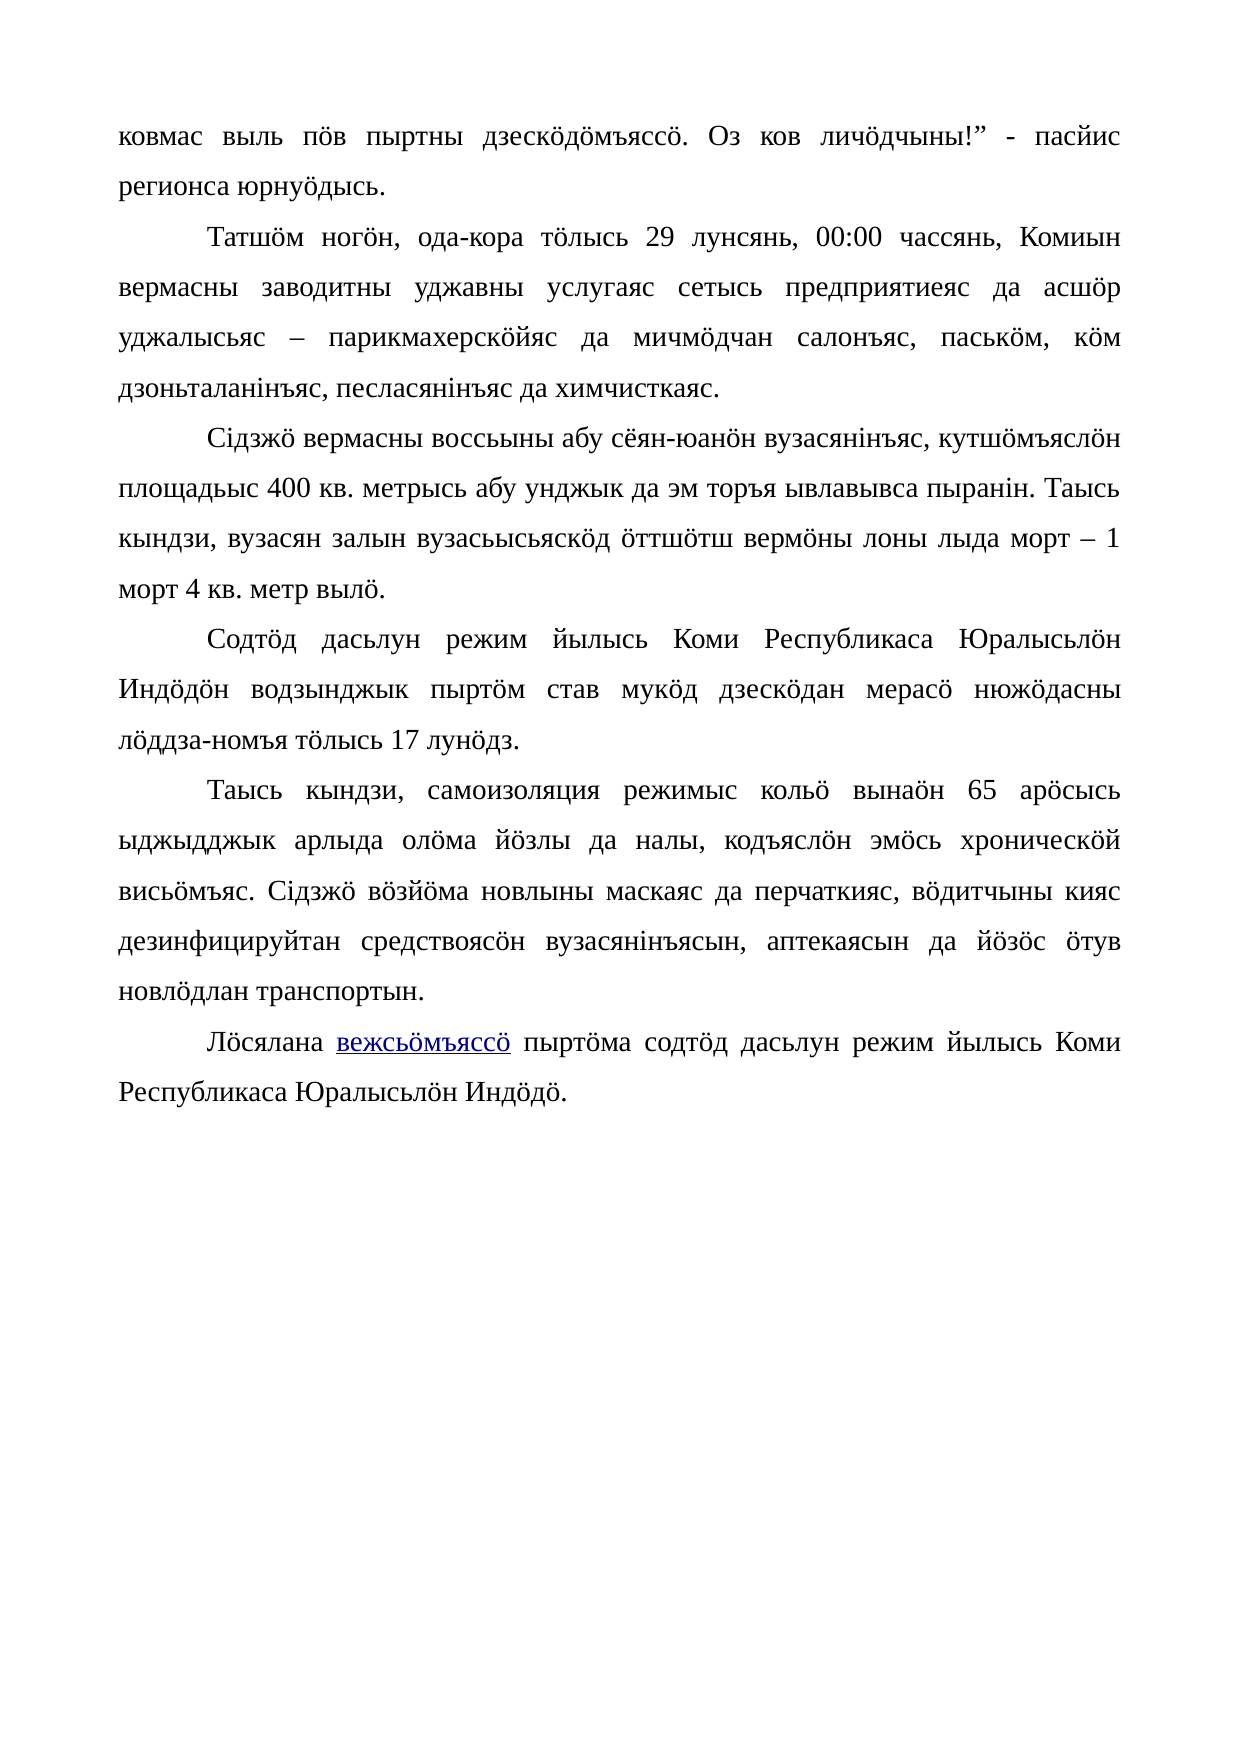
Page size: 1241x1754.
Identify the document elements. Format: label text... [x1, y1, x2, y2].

text Сідзжӧ вермасны воссьыны абу сёян-юанӧн вузасянінъяс, кутшӧмъяслӧн площадьыс 400 кв. метрысь абу унджык да эм торъя ывлавывса пыранін. Таысь кындзи, вузасян залын вузасьысьяскӧд ӧттшӧтш вермӧны лоны лыда морт – 1 морт 4 кв. метр вылӧ. [118, 420, 1122, 604]
text ковмас выль пӧв пыртны дзескӧдӧмъяссӧ. Оз ков личӧдчыны!” - пасйис регионса юрнуӧдысь. [118, 118, 1122, 202]
text Лӧсялана вежсьӧмъяссӧ пыртӧма содтӧд дасьлун режим йылысь Коми Республикаса Юралысьлӧн Индӧдӧ. [118, 1024, 1122, 1108]
text Таысь кындзи, самоизоляция режимыс кольӧ вынаӧн 65 арӧсысь ыджыдджык арлыда олӧма йӧзлы да налы, кодъяслӧн эмӧсь хроническӧй висьӧмъяс. Сідзжӧ вӧзйӧма новлыны маскаяс да перчаткияс, вӧдитчыны кияс дезинфицируйтан средствоясӧн вузасянінъясын, аптекаясын да йӧзӧс ӧтув новлӧдлан транспортын. [118, 772, 1122, 1007]
text Татшӧм ногӧн, ода-кора тӧлысь 29 лунсянь, 00:00 чассянь, Комиын вермасны заводитны уджавны услугаяс сетысь предприятиеяс да асшӧр уджалысьяс – парикмахерскӧйяс да мичмӧдчан салонъяс, паськӧм, кӧм дзоньталанінъяс, песласянінъяс да химчисткаяс. [118, 219, 1122, 403]
text Содтӧд дасьлун режим йылысь Коми Республикаса Юралысьлӧн Индӧдӧн водзынджык пыртӧм став мукӧд дзескӧдан мерасӧ нюжӧдасны лӧддза-номъя тӧлысь 17 лунӧдз. [118, 621, 1122, 755]
